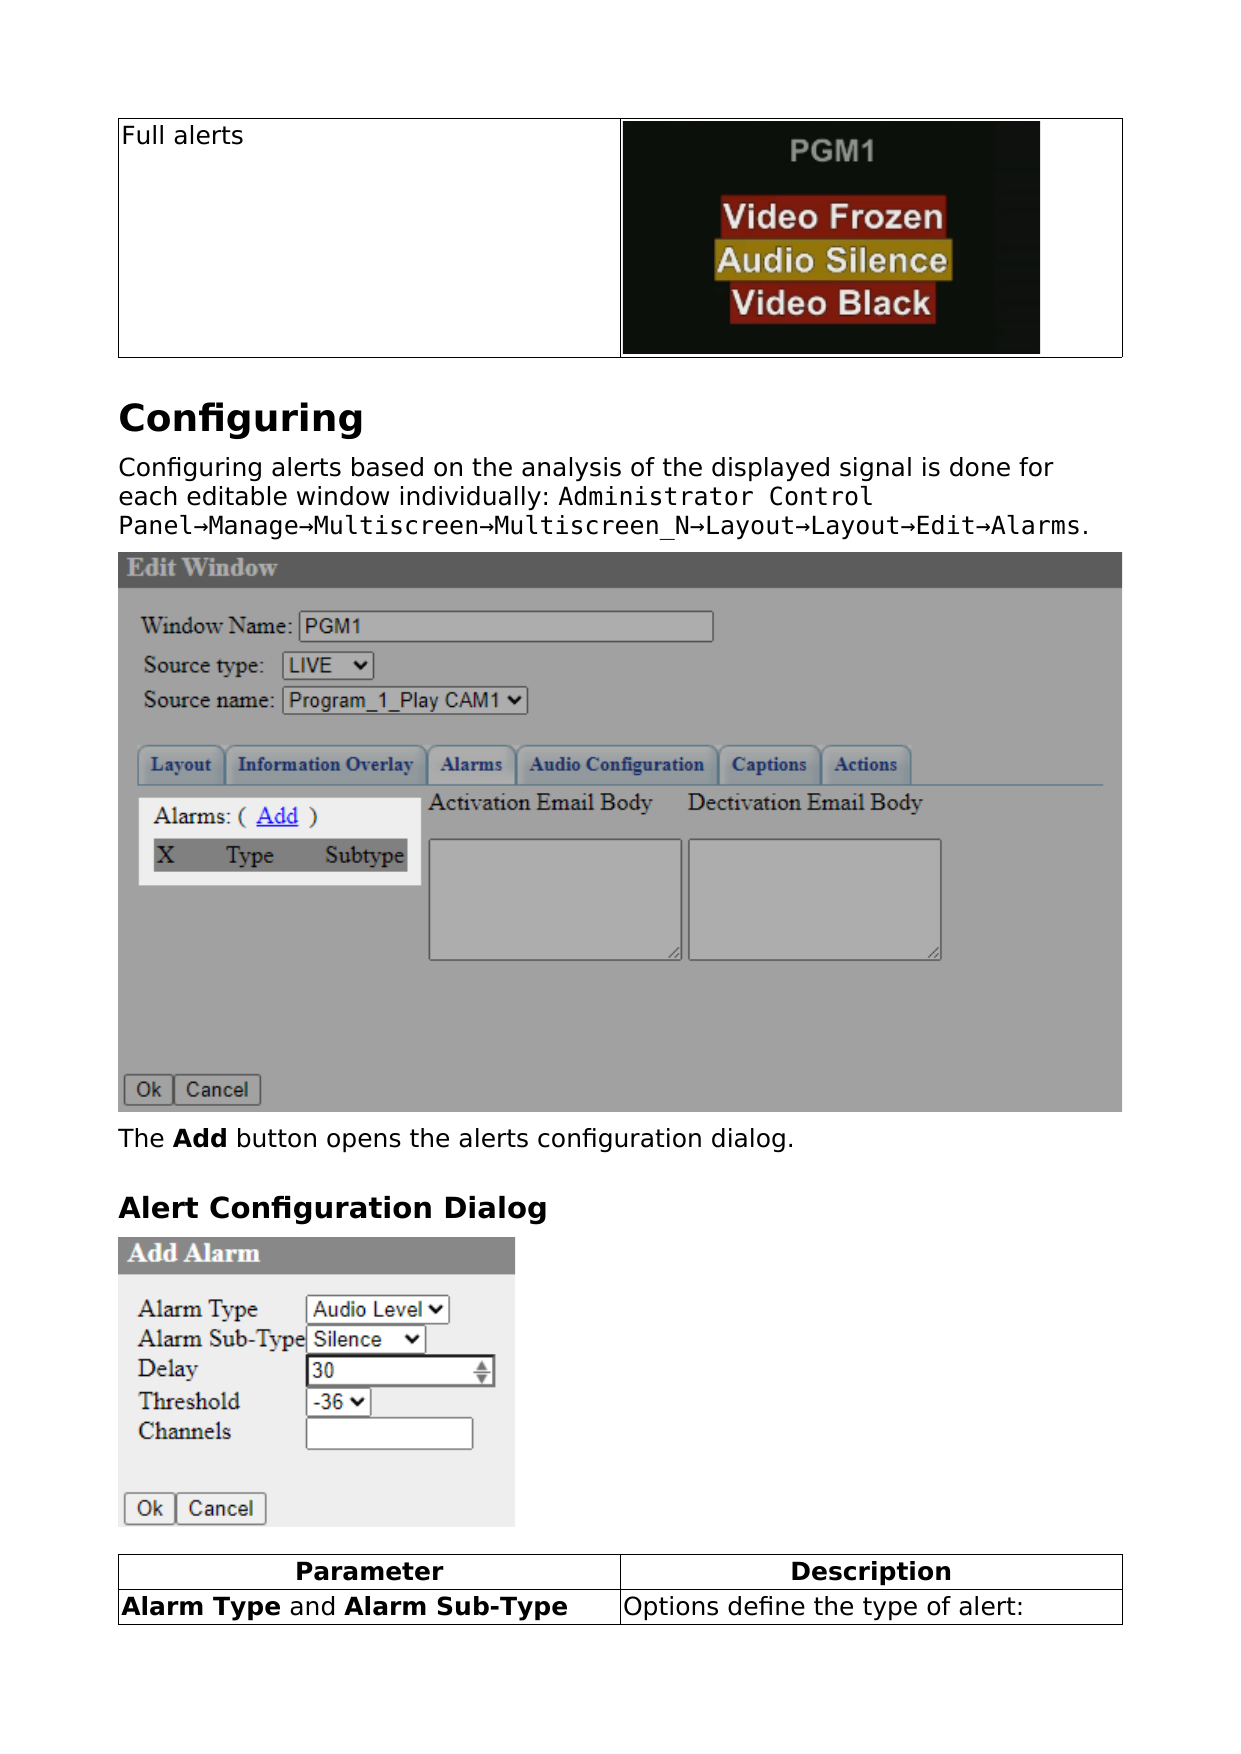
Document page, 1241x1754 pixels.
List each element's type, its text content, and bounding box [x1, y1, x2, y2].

table_cell Alarm Type and Alarm Sub-Type [119, 1590, 620, 1624]
picture [118, 552, 1123, 1112]
table_header Description [621, 1555, 1122, 1589]
text The Add button opens the alerts configuration dialog. [118, 1124, 1122, 1154]
picture [118, 1237, 515, 1527]
subtitle Configuring [118, 397, 1122, 440]
table_cell Full alerts [119, 119, 620, 357]
table_cell [621, 119, 1122, 357]
text Configuring alerts based on the analysis of the displayed signal is done for each editable window individually: Administrator Control Panel→Manage→Multiscreen→Multiscreen_N→Layout→Layout→Edit→Alarms. [118, 453, 1122, 540]
picture [622, 121, 1040, 354]
subtitle Alert Configuration Dialog [118, 1191, 1122, 1225]
table_header Parameter [119, 1555, 620, 1589]
table_cell Options define the type of alert: Still Detect - alerts for image, Still - a freeze frame detection, Black - a black field detection, Audio Level - alerts for audio, Silence - silence detection, Overload - overload detection. [621, 1590, 1122, 1624]
